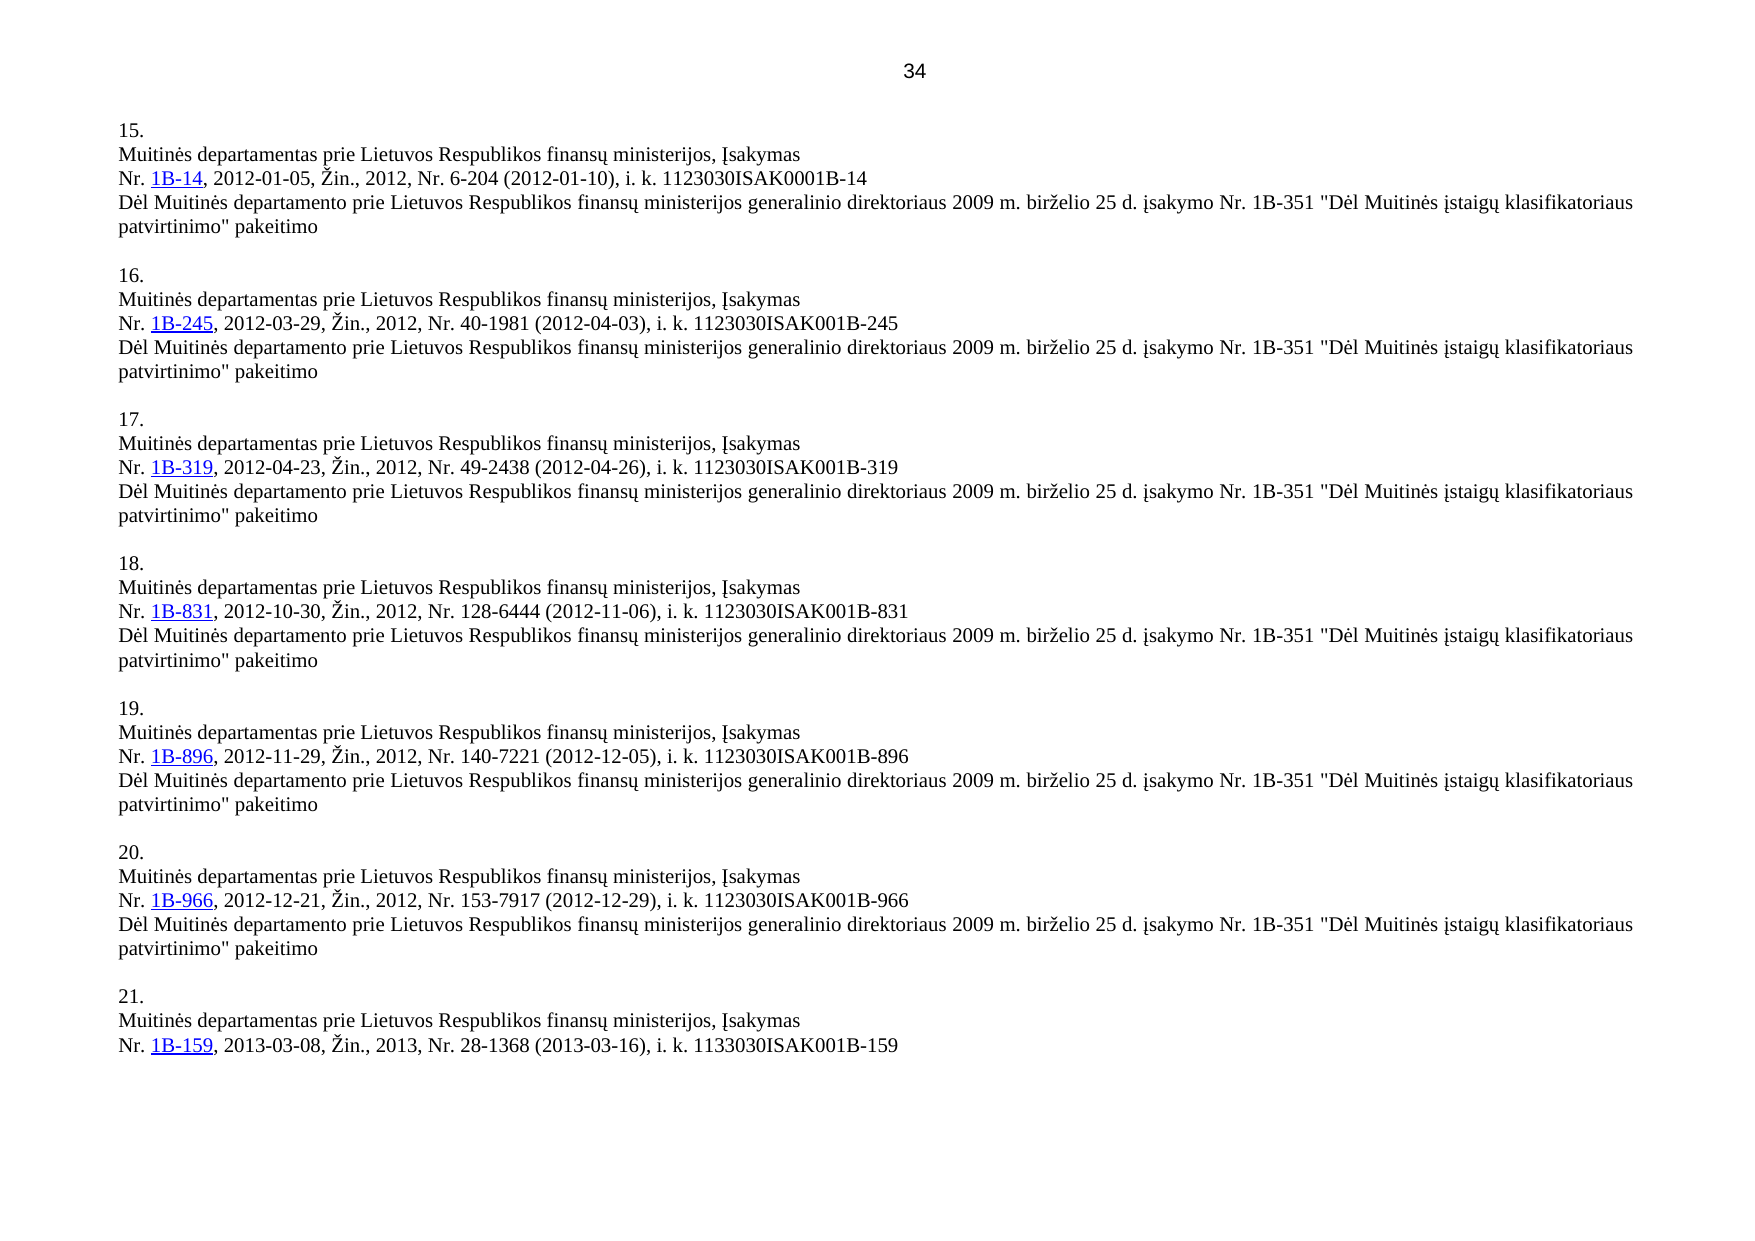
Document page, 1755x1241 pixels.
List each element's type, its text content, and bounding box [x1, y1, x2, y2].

text Muitinės departamentas prie Lietuvos Respublikos finansų ministerijos, Įsakymas [118, 287, 1636, 311]
text Nr. 1B-831, 2012-10-30, Žin., 2012, Nr. 128-6444 (2012-11-06), i. k. 1123030ISAK001B-831 [118, 599, 1636, 623]
text Muitinės departamentas prie Lietuvos Respublikos finansų ministerijos, Įsakymas [118, 1008, 1636, 1032]
text 18. [118, 551, 1636, 575]
text Nr. 1B-245, 2012-03-29, Žin., 2012, Nr. 40-1981 (2012-04-03), i. k. 1123030ISAK001B-245 [118, 311, 1636, 335]
text 16. [118, 262, 1636, 287]
text Dėl Muitinės departamento prie Lietuvos Respublikos finansų ministerijos generalinio direktoriaus 2009 m. birželio 25 d. įsakymo Nr. 1B-351 "Dėl Muitinės įstaigų klasifikatoriaus patvirtinimo" pakeitimo [118, 623, 1636, 672]
text Muitinės departamentas prie Lietuvos Respublikos finansų ministerijos, Įsakymas [118, 864, 1636, 888]
text 20. [118, 840, 1636, 864]
text Dėl Muitinės departamento prie Lietuvos Respublikos finansų ministerijos generalinio direktoriaus 2009 m. birželio 25 d. įsakymo Nr. 1B-351 "Dėl Muitinės įstaigų klasifikatoriaus patvirtinimo" pakeitimo [118, 335, 1636, 383]
text Nr. 1B-319, 2012-04-23, Žin., 2012, Nr. 49-2438 (2012-04-26), i. k. 1123030ISAK001B-319 [118, 455, 1636, 479]
text 19. [118, 696, 1636, 720]
text Dėl Muitinės departamento prie Lietuvos Respublikos finansų ministerijos generalinio direktoriaus 2009 m. birželio 25 d. įsakymo Nr. 1B-351 "Dėl Muitinės įstaigų klasifikatoriaus patvirtinimo" pakeitimo [118, 768, 1636, 816]
text Dėl Muitinės departamento prie Lietuvos Respublikos finansų ministerijos generalinio direktoriaus 2009 m. birželio 25 d. įsakymo Nr. 1B-351 "Dėl Muitinės įstaigų klasifikatoriaus patvirtinimo" pakeitimo [118, 479, 1636, 527]
text 15. [118, 118, 1636, 142]
text Muitinės departamentas prie Lietuvos Respublikos finansų ministerijos, Įsakymas [118, 575, 1636, 599]
text Nr. 1B-159, 2013-03-08, Žin., 2013, Nr. 28-1368 (2013-03-16), i. k. 1133030ISAK001B-159 [118, 1032, 1636, 1057]
text Dėl Muitinės departamento prie Lietuvos Respublikos finansų ministerijos generalinio direktoriaus 2009 m. birželio 25 d. įsakymo Nr. 1B-351 "Dėl Muitinės įstaigų klasifikatoriaus patvirtinimo" pakeitimo [118, 190, 1636, 238]
text Nr. 1B-896, 2012-11-29, Žin., 2012, Nr. 140-7221 (2012-12-05), i. k. 1123030ISAK001B-896 [118, 744, 1636, 768]
text Muitinės departamentas prie Lietuvos Respublikos finansų ministerijos, Įsakymas [118, 720, 1636, 744]
text Nr. 1B-966, 2012-12-21, Žin., 2012, Nr. 153-7917 (2012-12-29), i. k. 1123030ISAK001B-966 [118, 888, 1636, 912]
text 21. [118, 984, 1636, 1008]
text Muitinės departamentas prie Lietuvos Respublikos finansų ministerijos, Įsakymas [118, 142, 1636, 166]
text Nr. 1B-14, 2012-01-05, Žin., 2012, Nr. 6-204 (2012-01-10), i. k. 1123030ISAK0001B-14 [118, 166, 1636, 190]
text Dėl Muitinės departamento prie Lietuvos Respublikos finansų ministerijos generalinio direktoriaus 2009 m. birželio 25 d. įsakymo Nr. 1B-351 "Dėl Muitinės įstaigų klasifikatoriaus patvirtinimo" pakeitimo [118, 912, 1636, 960]
text Muitinės departamentas prie Lietuvos Respublikos finansų ministerijos, Įsakymas [118, 431, 1636, 455]
text 17. [118, 407, 1636, 431]
